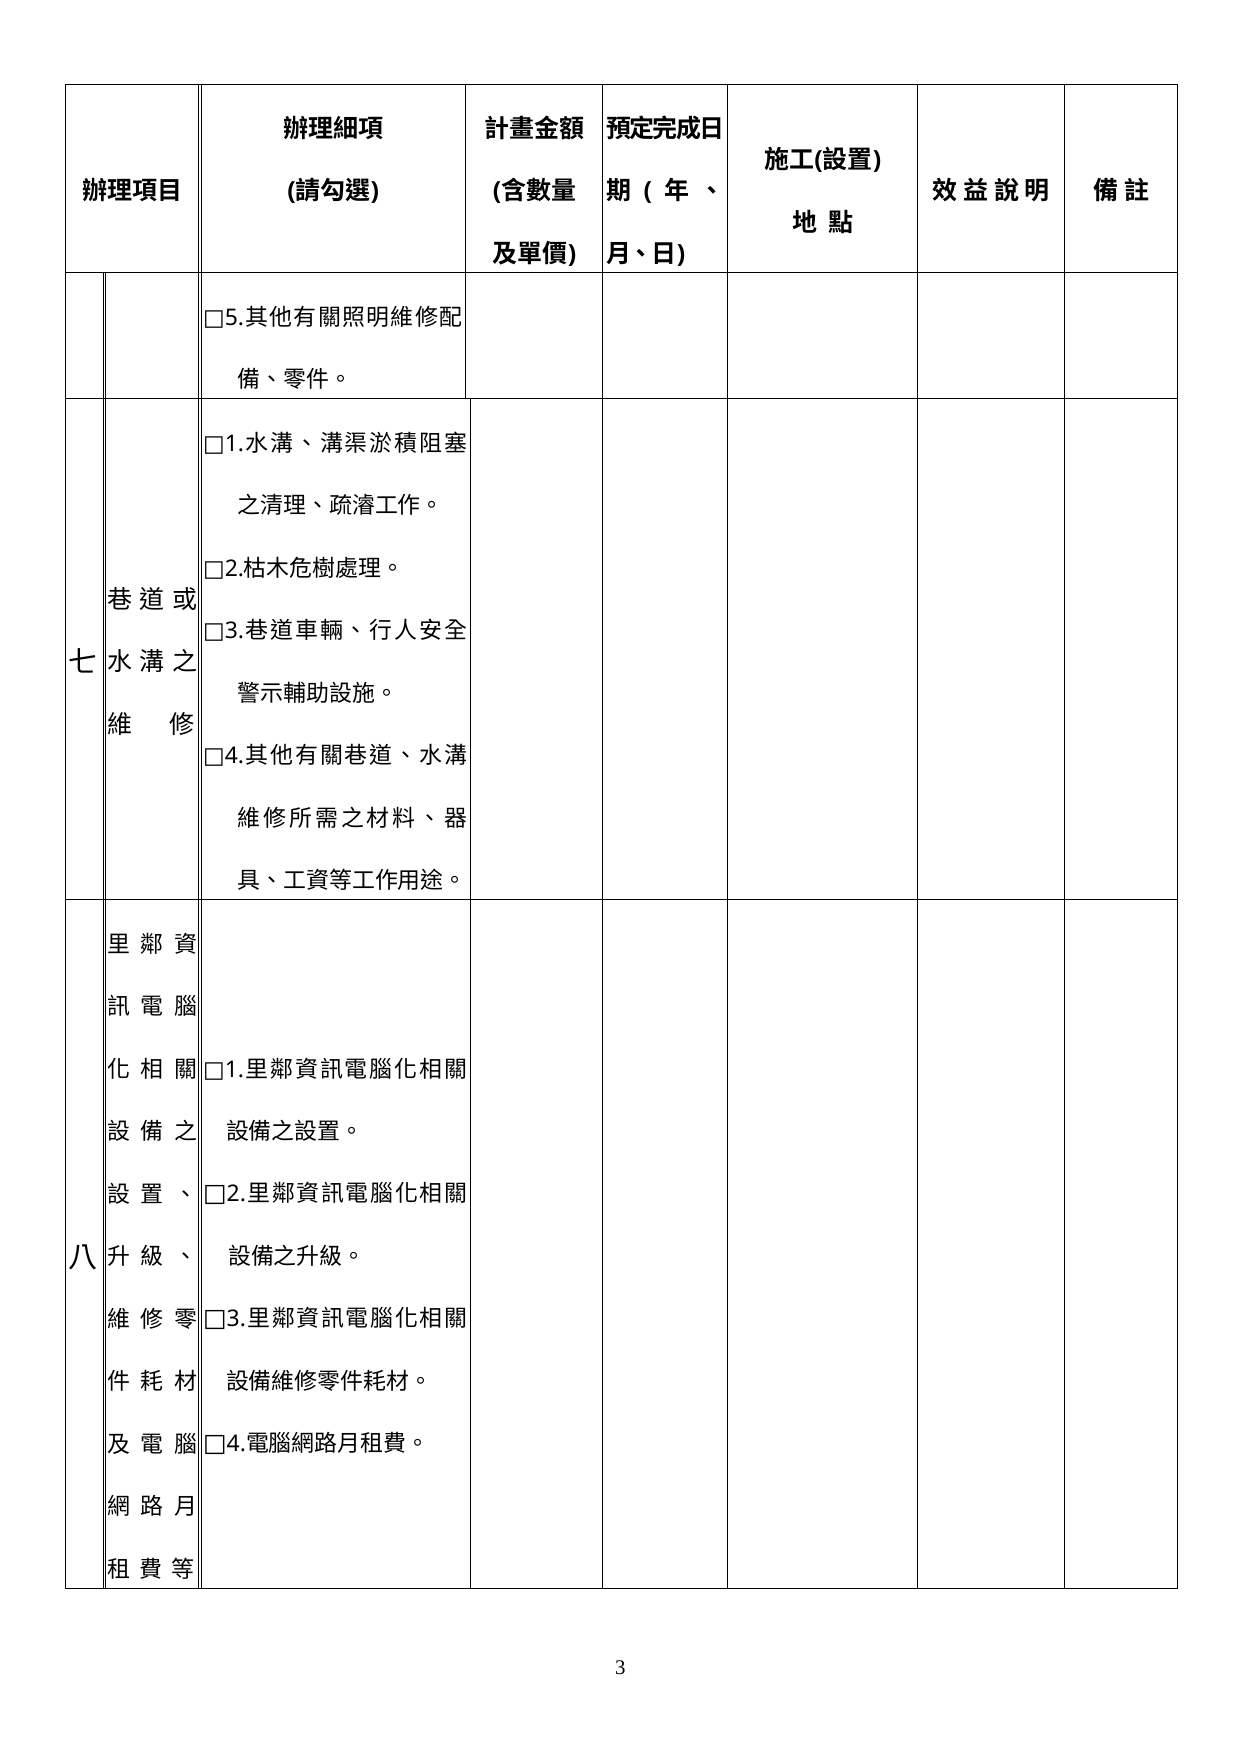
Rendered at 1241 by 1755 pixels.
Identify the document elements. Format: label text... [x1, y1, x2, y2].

table_cell [66, 273, 103, 398]
table_cell 巷道或水溝之維修 [106, 399, 198, 899]
table_cell □1.水溝、溝渠淤積阻塞之清理、疏濬工作。 □2.枯木危樹處理。 □3.巷道車輛、行人安全警示輔助設施。 □4.其他有關巷道、水溝維修所需之材料、器具、工資等工作用途。 [202, 399, 470, 899]
table_cell [1065, 399, 1177, 899]
table_cell [918, 273, 1064, 398]
table_header 預定完成日期(年、月、日) [603, 85, 727, 272]
table_cell 八 [66, 900, 103, 1588]
table_cell [106, 273, 198, 398]
table_cell [471, 399, 602, 899]
table_cell [918, 399, 1064, 899]
table_cell [728, 900, 917, 1588]
table_header 辦理項目 [66, 85, 198, 272]
table_header 辦理細項 (請勾選) [202, 85, 465, 272]
table_cell □5.其他有關照明維修配備、零件。 [202, 273, 465, 398]
table_header 施工(設置) 地 點 [728, 85, 917, 272]
table_cell 七 [66, 399, 103, 899]
table_header 計畫金額 (含數量 及單價) [466, 85, 602, 272]
table_cell 109.12.31 109.12.31 [603, 273, 727, 398]
table_cell [1065, 900, 1177, 1588]
table_header 備 註 [1065, 85, 1177, 272]
table_cell □1.里鄰資訊電腦化相關設備之設置。 □2.里鄰資訊電腦化相關設備之升級。 □3.里鄰資訊電腦化相關設備維修零件耗材。 □4.電腦網路月租費。 [202, 900, 470, 1588]
table_cell [728, 399, 917, 899]
table_cell 里鄰資訊電腦化相關設備之設置、升級、維修零件耗材及電腦網路月租費等 [106, 900, 198, 1588]
table_cell [1065, 273, 1177, 398]
table_cell [471, 900, 602, 1588]
table_cell [603, 900, 727, 1588]
table_cell 延平北路七段106巷 132弄 全里 [728, 273, 917, 398]
table_cell [918, 900, 1064, 1588]
table_cell 1.照明燈設置 $4,500 2.鈦金屬燈管 更換$15,000 [466, 273, 602, 398]
table_cell [603, 399, 727, 899]
table_header 效 益 說 明 [918, 85, 1064, 272]
